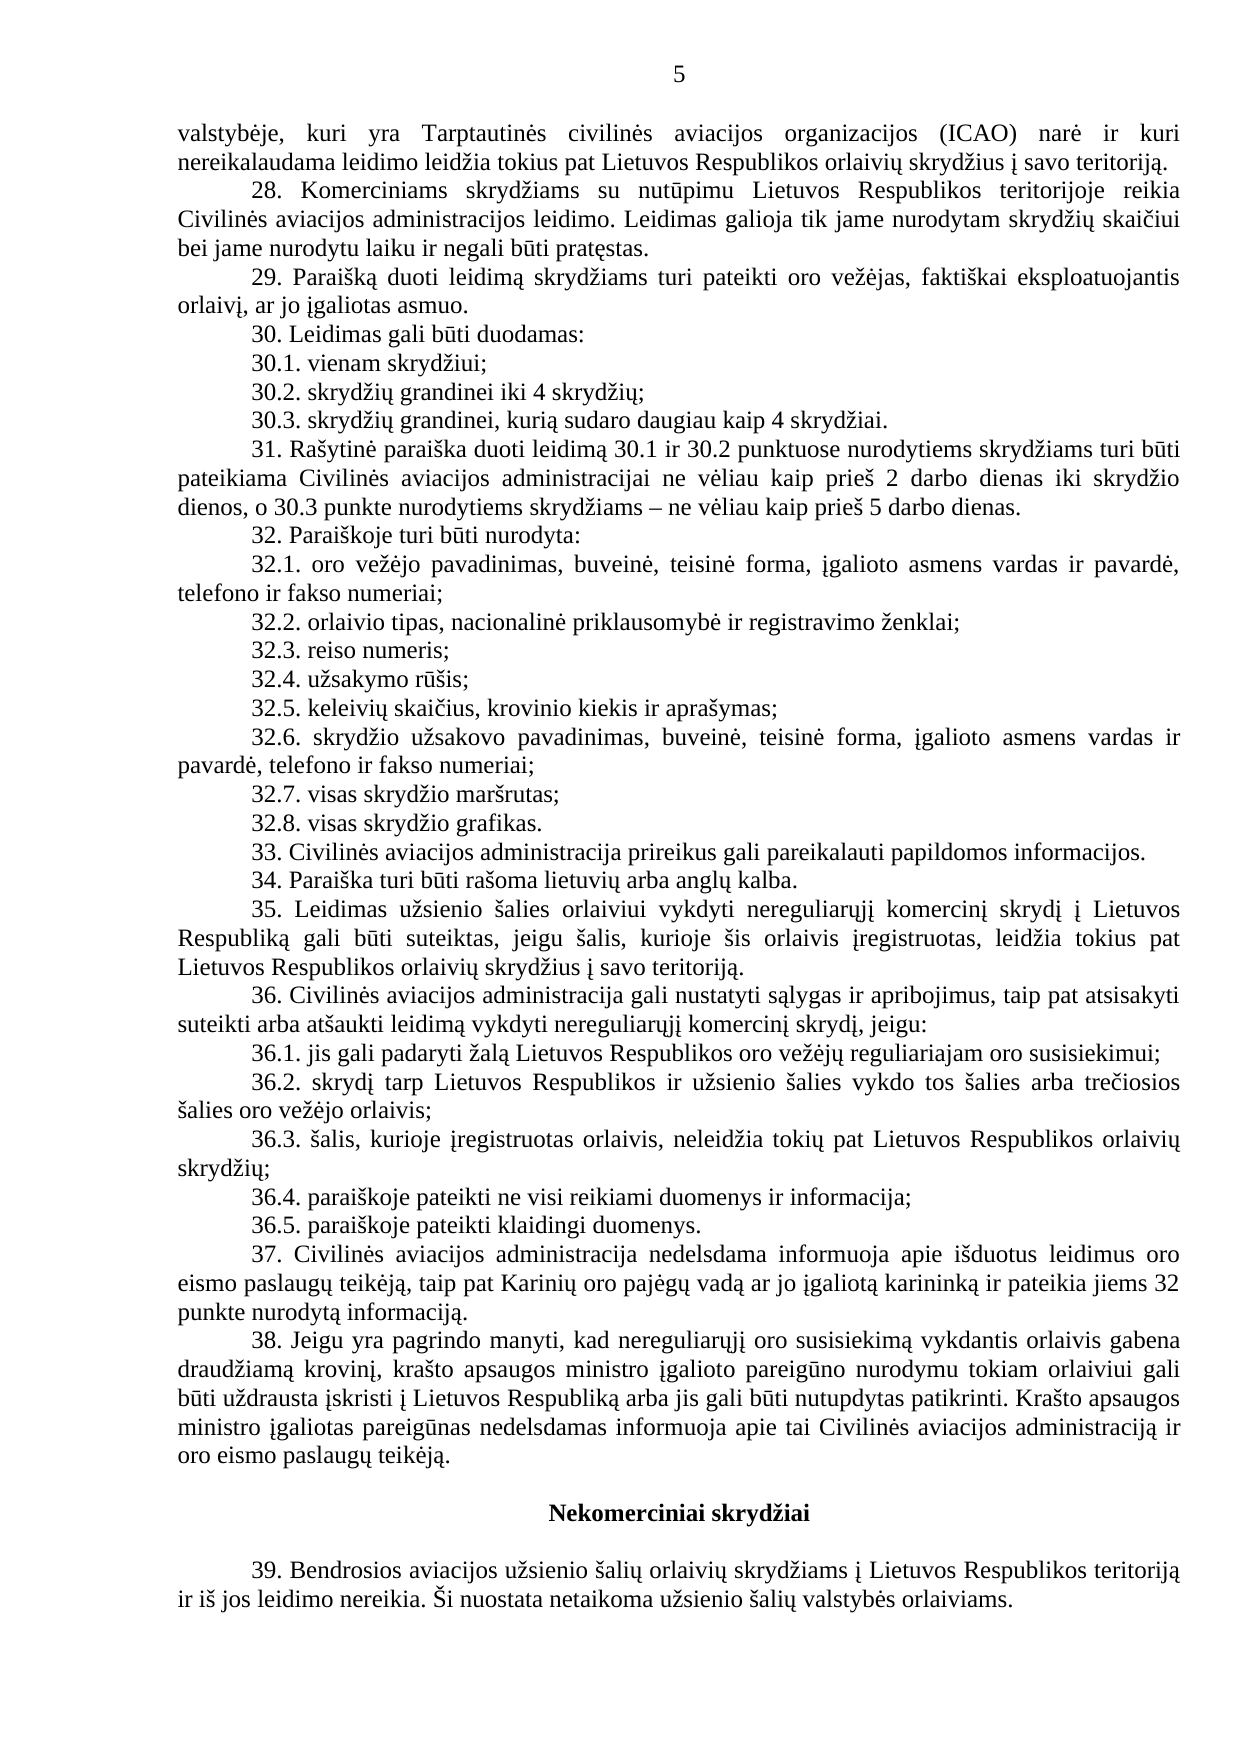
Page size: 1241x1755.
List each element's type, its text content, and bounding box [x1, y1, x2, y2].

text 36. Civilinės aviacijos administracija gali nustatyti sąlygas ir apribojimus, taip pat atsisakyti suteikti arba atšaukti leidimą vykdyti nereguliarųjį komercinį skrydį, jeigu: [177, 981, 1181, 1038]
text 39. Bendrosios aviacijos užsienio šalių orlaivių skrydžiams į Lietuvos Respublikos teritoriją ir iš jos leidimo nereikia. Ši nuostata netaikoma užsienio šalių valstybės orlaiviams. [177, 1556, 1181, 1613]
text 32. Paraiškoje turi būti nurodyta: [177, 521, 1181, 549]
text 35. Leidimas užsienio šalies orlaiviui vykdyti nereguliarųjį komercinį skrydį į Lietuvos Respubliką gali būti suteiktas, jeigu šalis, kurioje šis orlaivis įregistruotas, leidžia tokius pat Lietuvos Respublikos orlaivių skrydžius į savo teritoriją. [177, 894, 1181, 981]
text 36.2. skrydį tarp Lietuvos Respublikos ir užsienio šalies vykdo tos šalies arba trečiosios šalies oro vežėjo orlaivis; [177, 1067, 1181, 1124]
text 32.8. visas skrydžio grafikas. [177, 808, 1181, 837]
text 36.1. jis gali padaryti žalą Lietuvos Respublikos oro vežėjų reguliariajam oro susisiekimui; [177, 1038, 1181, 1067]
text 30. Leidimas gali būti duodamas: [177, 319, 1181, 348]
text 32.2. orlaivio tipas, nacionalinė priklausomybė ir registravimo ženklai; [177, 607, 1181, 636]
text 32.3. reiso numeris; [177, 636, 1181, 664]
text 29. Paraišką duoti leidimą skrydžiams turi pateikti oro vežėjas, faktiškai eksploatuojantis orlaivį, ar jo įgaliotas asmuo. [177, 262, 1181, 319]
text 36.4. paraiškoje pateikti ne visi reikiami duomenys ir informacija; [177, 1182, 1181, 1211]
text 31. Rašytinė paraiška duoti leidimą 30.1 ir 30.2 punktuose nurodytiems skrydžiams turi būti pateikiama Civilinės aviacijos administracijai ne vėliau kaip prieš 2 darbo dienas iki skrydžio dienos, o 30.3 punkte nurodytiems skrydžiams – ne vėliau kaip prieš 5 darbo dienas. [177, 434, 1181, 521]
text 33. Civilinės aviacijos administracija prireikus gali pareikalauti papildomos informacijos. [177, 837, 1181, 866]
text 36.5. paraiškoje pateikti klaidingi duomenys. [177, 1211, 1181, 1239]
text 30.3. skrydžių grandinei, kurią sudaro daugiau kaip 4 skrydžiai. [177, 406, 1181, 434]
text valstybėje, kuri yra Tarptautinės civilinės aviacijos organizacijos (ICAO) narė ir kuri nereikalaudama leidimo leidžia tokius pat Lietuvos Respublikos orlaivių skrydžius į savo teritoriją. [177, 118, 1181, 176]
text 30.1. vienam skrydžiui; [177, 348, 1181, 377]
text Nekomerciniai skrydžiai [177, 1498, 1181, 1527]
text 37. Civilinės aviacijos administracija nedelsdama informuoja apie išduotus leidimus oro eismo paslaugų teikėją, taip pat Karinių oro pajėgų vadą ar jo įgaliotą karininką ir pateikia jiems 32 punkte nurodytą informaciją. [177, 1239, 1181, 1326]
text 28. Komerciniams skrydžiams su nutūpimu Lietuvos Respublikos teritorijoje reikia Civilinės aviacijos administracijos leidimo. Leidimas galioja tik jame nurodytam skrydžių skaičiui bei jame nurodytu laiku ir negali būti pratęstas. [177, 176, 1181, 262]
text 36.3. šalis, kurioje įregistruotas orlaivis, neleidžia tokių pat Lietuvos Respublikos orlaivių skrydžių; [177, 1124, 1181, 1182]
text 32.6. skrydžio užsakovo pavadinimas, buveinė, teisinė forma, įgalioto asmens vardas ir pavardė, telefono ir fakso numeriai; [177, 722, 1181, 779]
text 32.4. užsakymo rūšis; [177, 664, 1181, 693]
text 32.7. visas skrydžio maršrutas; [177, 779, 1181, 808]
text 32.5. keleivių skaičius, krovinio kiekis ir aprašymas; [177, 693, 1181, 722]
text 34. Paraiška turi būti rašoma lietuvių arba anglų kalba. [177, 866, 1181, 894]
text 38. Jeigu yra pagrindo manyti, kad nereguliarųjį oro susisiekimą vykdantis orlaivis gabena draudžiamą krovinį, krašto apsaugos ministro įgalioto pareigūno nurodymu tokiam orlaiviui gali būti uždrausta įskristi į Lietuvos Respubliką arba jis gali būti nutupdytas patikrinti. Krašto apsaugos ministro įgaliotas pareigūnas nedelsdamas informuoja apie tai Civilinės aviacijos administraciją ir oro eismo paslaugų teikėją. [177, 1326, 1181, 1469]
text 30.2. skrydžių grandinei iki 4 skrydžių; [177, 377, 1181, 406]
text 32.1. oro vežėjo pavadinimas, buveinė, teisinė forma, įgalioto asmens vardas ir pavardė, telefono ir fakso numeriai; [177, 549, 1181, 607]
